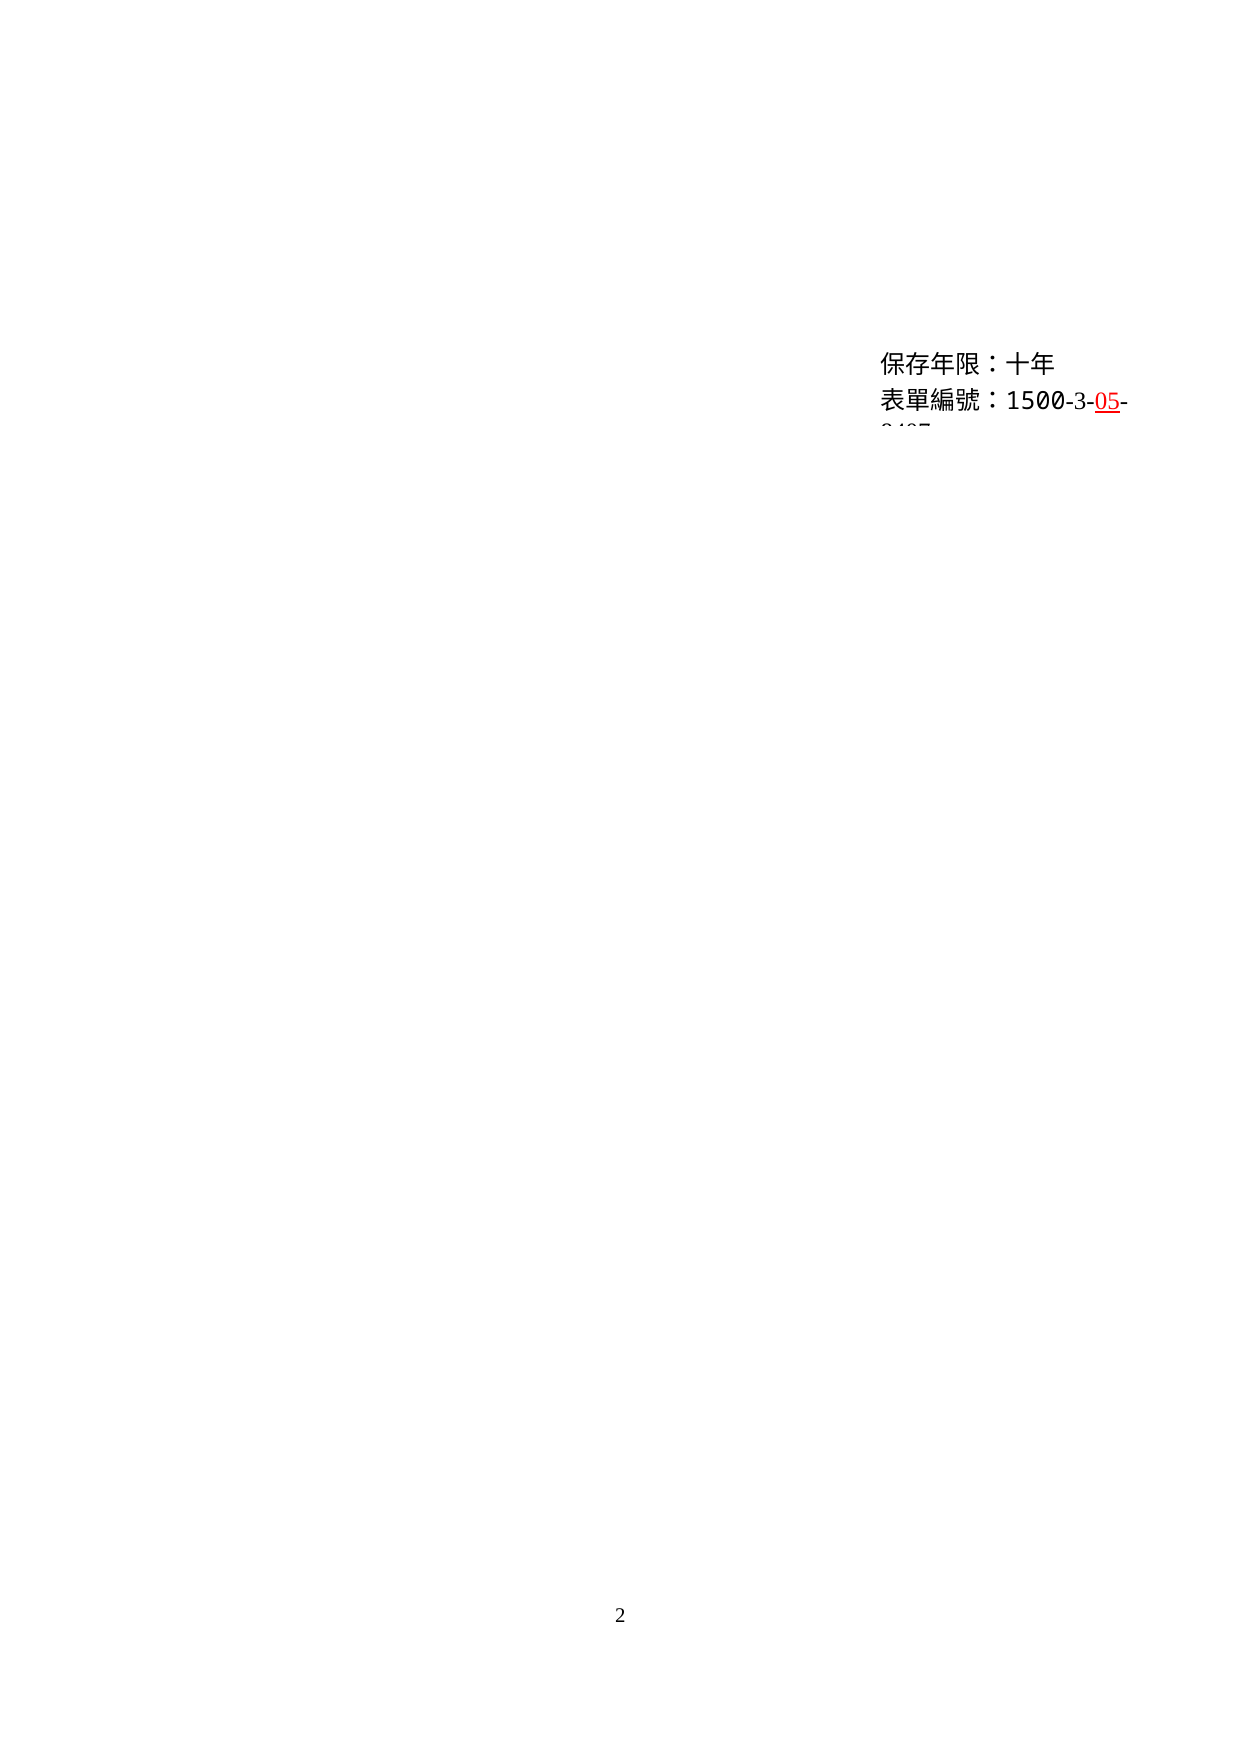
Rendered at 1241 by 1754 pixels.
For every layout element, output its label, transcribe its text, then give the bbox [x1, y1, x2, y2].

text 表單編號：1500-3-05-8407 [880, 381, 1168, 426]
text 保存年限：十年 [880, 344, 1168, 381]
